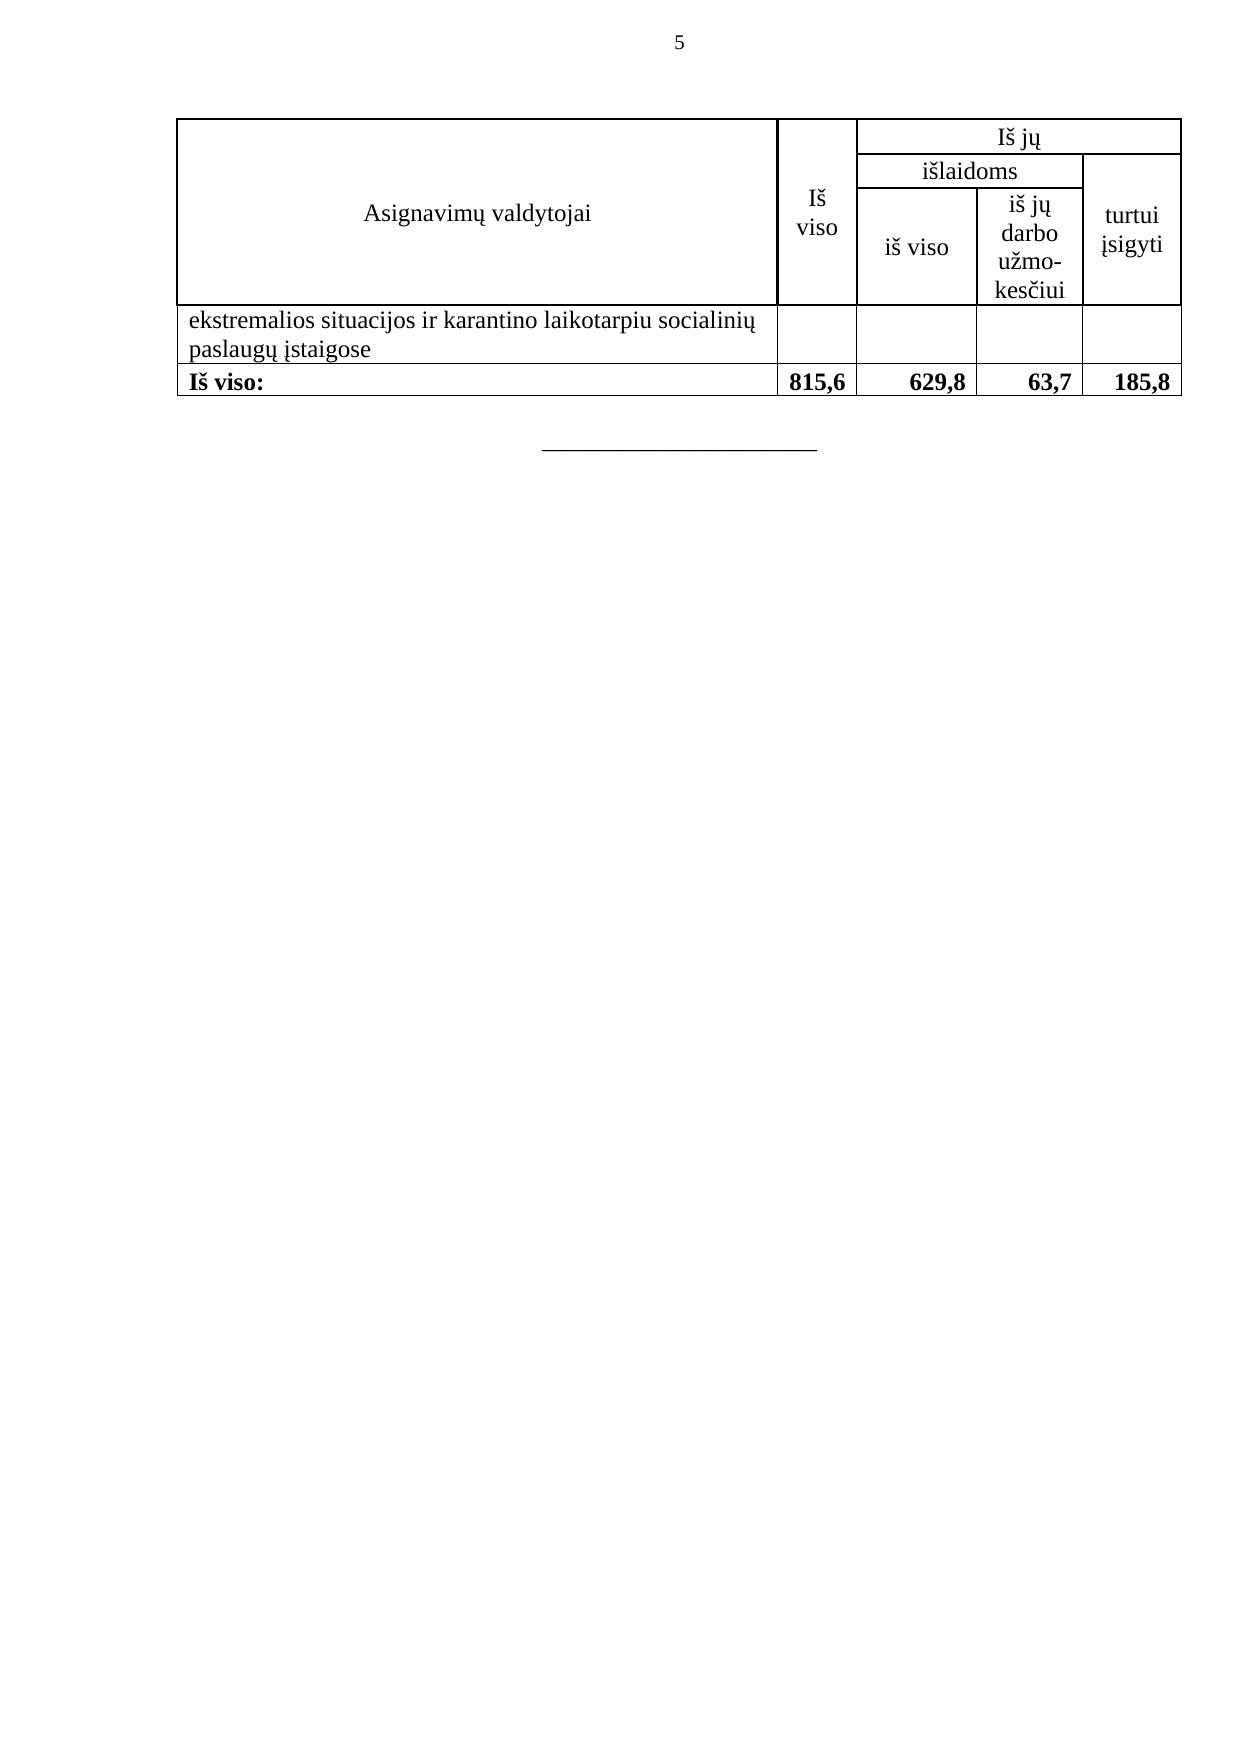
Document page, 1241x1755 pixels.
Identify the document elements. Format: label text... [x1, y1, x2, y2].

table_cell [778, 306, 856, 362]
table_cell [977, 306, 1082, 362]
table_cell Iš viso: [178, 364, 777, 395]
table_header Iš jų [858, 120, 1180, 152]
table_cell 185,8 [1083, 364, 1181, 395]
table_cell [857, 306, 976, 362]
table_cell [1083, 306, 1181, 362]
table_cell iš viso [858, 189, 976, 304]
table_header Asignavimų valdytojai [178, 120, 776, 304]
table_cell iš jų darbo užmo-kesčiui [978, 189, 1082, 304]
table_cell 815,6 [778, 364, 856, 395]
table_header Iš viso [779, 120, 856, 304]
table_cell 63,7 [977, 364, 1082, 395]
table_cell išlaidoms [858, 155, 1082, 187]
text ______________________ [177, 425, 1181, 454]
table_cell turtui įsigyti [1084, 155, 1180, 304]
table_cell 629,8 [857, 364, 976, 395]
table_cell ekstremalios situacijos ir karantino laikotarpiu socialinių paslaugų įstaigose [178, 306, 777, 362]
